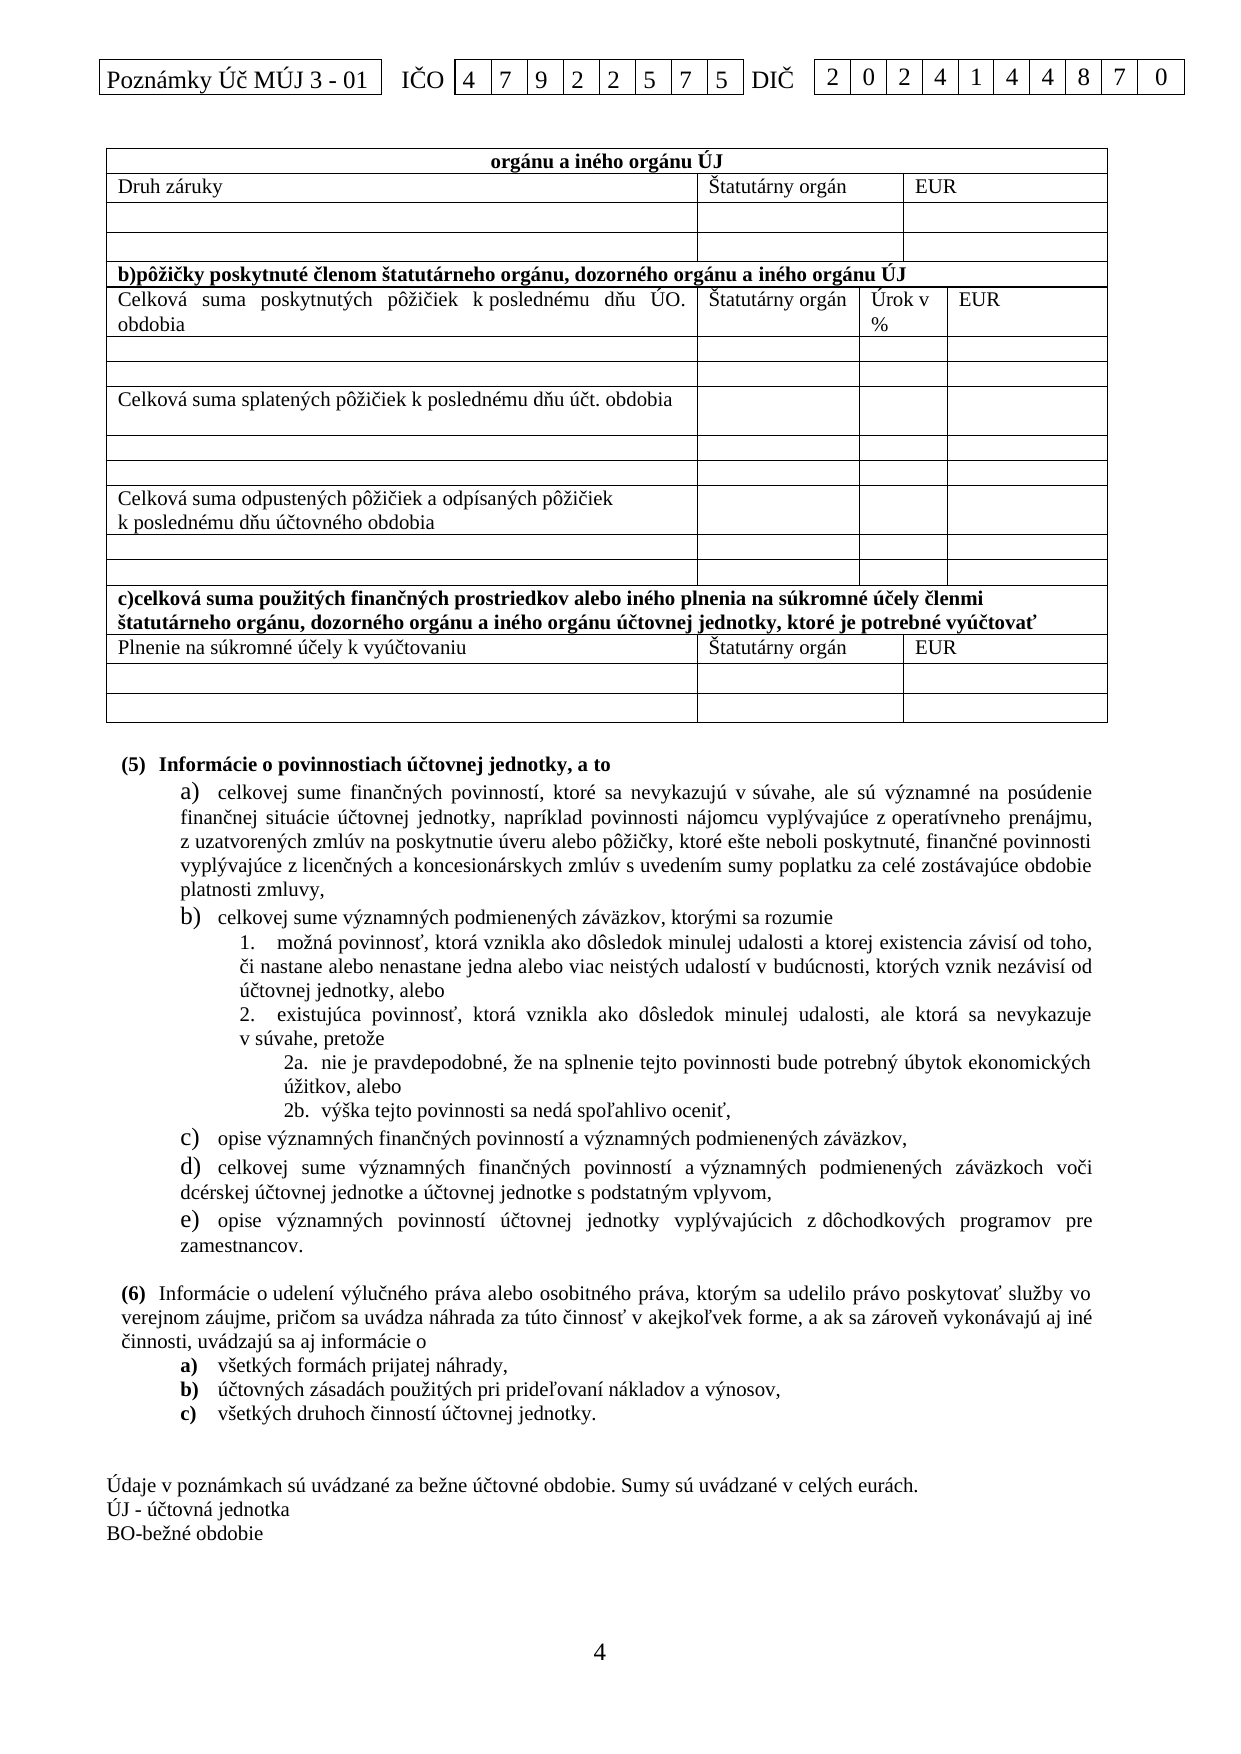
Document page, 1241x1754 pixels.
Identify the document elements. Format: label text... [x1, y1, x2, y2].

table_cell [698, 362, 859, 386]
table_cell Plnenie na súkromné účely k vyúčtovaniu [107, 635, 697, 663]
list Informácie o povinnostiach účtovnej jednotky, a to [121, 752, 1092, 776]
table_cell [107, 560, 697, 584]
table_cell Štatutárny orgán [698, 174, 903, 202]
table_cell [698, 233, 903, 261]
table_cell [948, 337, 1107, 361]
table_cell [948, 461, 1107, 485]
table_cell [698, 694, 903, 722]
list možná povinnosť, ktorá vznikla ako dôsledok minulej udalosti a ktorej existencia závisí od toho, či nastane alebo nenastane jedna alebo viac neistých udalostí v budúcnosti, ktorých vznik nezávisí od účtovnej jednotky, alebo [239, 930, 1092, 1002]
table_cell [904, 203, 1107, 232]
table_cell [860, 486, 947, 534]
table_cell c)celková suma použitých finančných prostriedkov alebo iného plnenia na súkromné účely členmi štatutárneho orgánu, dozorného orgánu a iného orgánu účtovnej jednotky, ktoré je potrebné vyúčtovať [107, 586, 1107, 634]
table_cell EUR [948, 288, 1107, 336]
table_cell [948, 436, 1107, 460]
table_cell [860, 337, 947, 361]
table_cell [107, 203, 697, 232]
list výška tejto povinnosti sa nedá spoľahlivo oceniť, [283, 1098, 1092, 1122]
table_cell [698, 337, 859, 361]
table_cell [860, 461, 947, 485]
text BO-bežné obdobie [106, 1521, 1092, 1545]
text ÚJ - účtovná jednotka [106, 1497, 1092, 1521]
table_cell [107, 436, 697, 460]
table_cell EUR [904, 174, 1107, 202]
table_cell Úrok v % [860, 288, 947, 336]
table_cell [107, 535, 697, 559]
table_cell [698, 664, 903, 693]
table_cell [107, 362, 697, 386]
table_cell [698, 436, 859, 460]
table_cell Celková suma odpustených pôžičiek a odpísaných pôžičiek k poslednému dňu účtovného obdobia [107, 486, 697, 534]
table_cell [904, 664, 1107, 693]
table_cell [107, 461, 697, 485]
table_cell [698, 560, 859, 584]
list celkovej sume významných finančných povinností a významných podmienených záväzkoch voči dcérskej účtovnej jednotke a účtovnej jednotke s podstatným vplyvom, [180, 1151, 1092, 1204]
list existujúca povinnosť, ktorá vznikla ako dôsledok minulej udalosti, ale ktorá sa nevykazuje v súvahe, pretože [239, 1002, 1092, 1050]
table_cell [948, 387, 1107, 435]
table_cell [860, 436, 947, 460]
table_cell [904, 694, 1107, 722]
table_cell [948, 560, 1107, 584]
table_cell [860, 362, 947, 386]
table_cell [948, 362, 1107, 386]
table_cell [698, 535, 859, 559]
table_cell [698, 387, 859, 435]
table_cell Celková suma splatených pôžičiek k poslednému dňu účt. obdobia [107, 387, 697, 435]
table_cell Štatutárny orgán [698, 635, 903, 663]
list účtovných zásadách použitých pri prideľovaní nákladov a výnosov, [180, 1377, 1092, 1401]
table_cell [698, 486, 859, 534]
table_cell Štatutárny orgán [698, 288, 859, 336]
list celkovej sume finančných povinností, ktoré sa nevykazujú v súvahe, ale sú významné na posúdenie finančnej situácie účtovnej jednotky, napríklad povinnosti nájomcu vyplývajúce z operatívneho prenájmu, z uzatvorených zmlúv na poskytnutie úveru alebo pôžičky, ktoré ešte neboli poskytnuté, finančné povinnosti vyplývajúce z licenčných a koncesionárskych zmlúv s uvedením sumy poplatku za celé zostávajúce obdobie platnosti zmluvy, [180, 776, 1092, 901]
list všetkých druhoch činností účtovnej jednotky. [180, 1401, 1092, 1425]
table_cell [948, 486, 1107, 534]
table_cell [860, 560, 947, 584]
table_cell [107, 233, 697, 261]
table_cell [948, 535, 1107, 559]
text Údaje v poznámkach sú uvádzané za bežne účtovné obdobie. Sumy sú uvádzané v celých eurách. [106, 1473, 1092, 1497]
table_cell [107, 337, 697, 361]
table_cell [698, 461, 859, 485]
table_cell [698, 203, 903, 232]
list všetkých formách prijatej náhrady, [180, 1353, 1092, 1377]
list celkovej sume významných podmienených záväzkov, ktorými sa rozumie [180, 901, 1092, 930]
table_cell EUR [904, 635, 1107, 663]
table_cell [107, 664, 697, 693]
table_cell [904, 233, 1107, 261]
list opise významných finančných povinností a významných podmienených záväzkov, [180, 1122, 1092, 1151]
table_cell [107, 694, 697, 722]
table_cell Celková suma poskytnutých pôžičiek k poslednému dňu ÚO. obdobia [107, 288, 697, 336]
table_header orgánu a iného orgánu ÚJ [107, 149, 1107, 173]
table_cell b)pôžičky poskytnuté členom štatutárneho orgánu, dozorného orgánu a iného orgánu ÚJ [107, 262, 1107, 286]
list opise významných povinností účtovnej jednotky vyplývajúcich z dôchodkových programov pre zamestnancov. [180, 1204, 1092, 1257]
table_cell [860, 387, 947, 435]
list Informácie o udelení výlučného práva alebo osobitného práva, ktorým sa udelilo právo poskytovať služby vo verejnom záujme, pričom sa uvádza náhrada za túto činnosť v akejkoľvek forme, a ak sa zároveň vykonávajú aj iné činnosti, uvádzajú sa aj informácie o [121, 1281, 1092, 1353]
list nie je pravdepodobné, že na splnenie tejto povinnosti bude potrebný úbytok ekonomických úžitkov, alebo [283, 1050, 1092, 1098]
table_cell Druh záruky [107, 174, 697, 202]
table_cell [860, 535, 947, 559]
